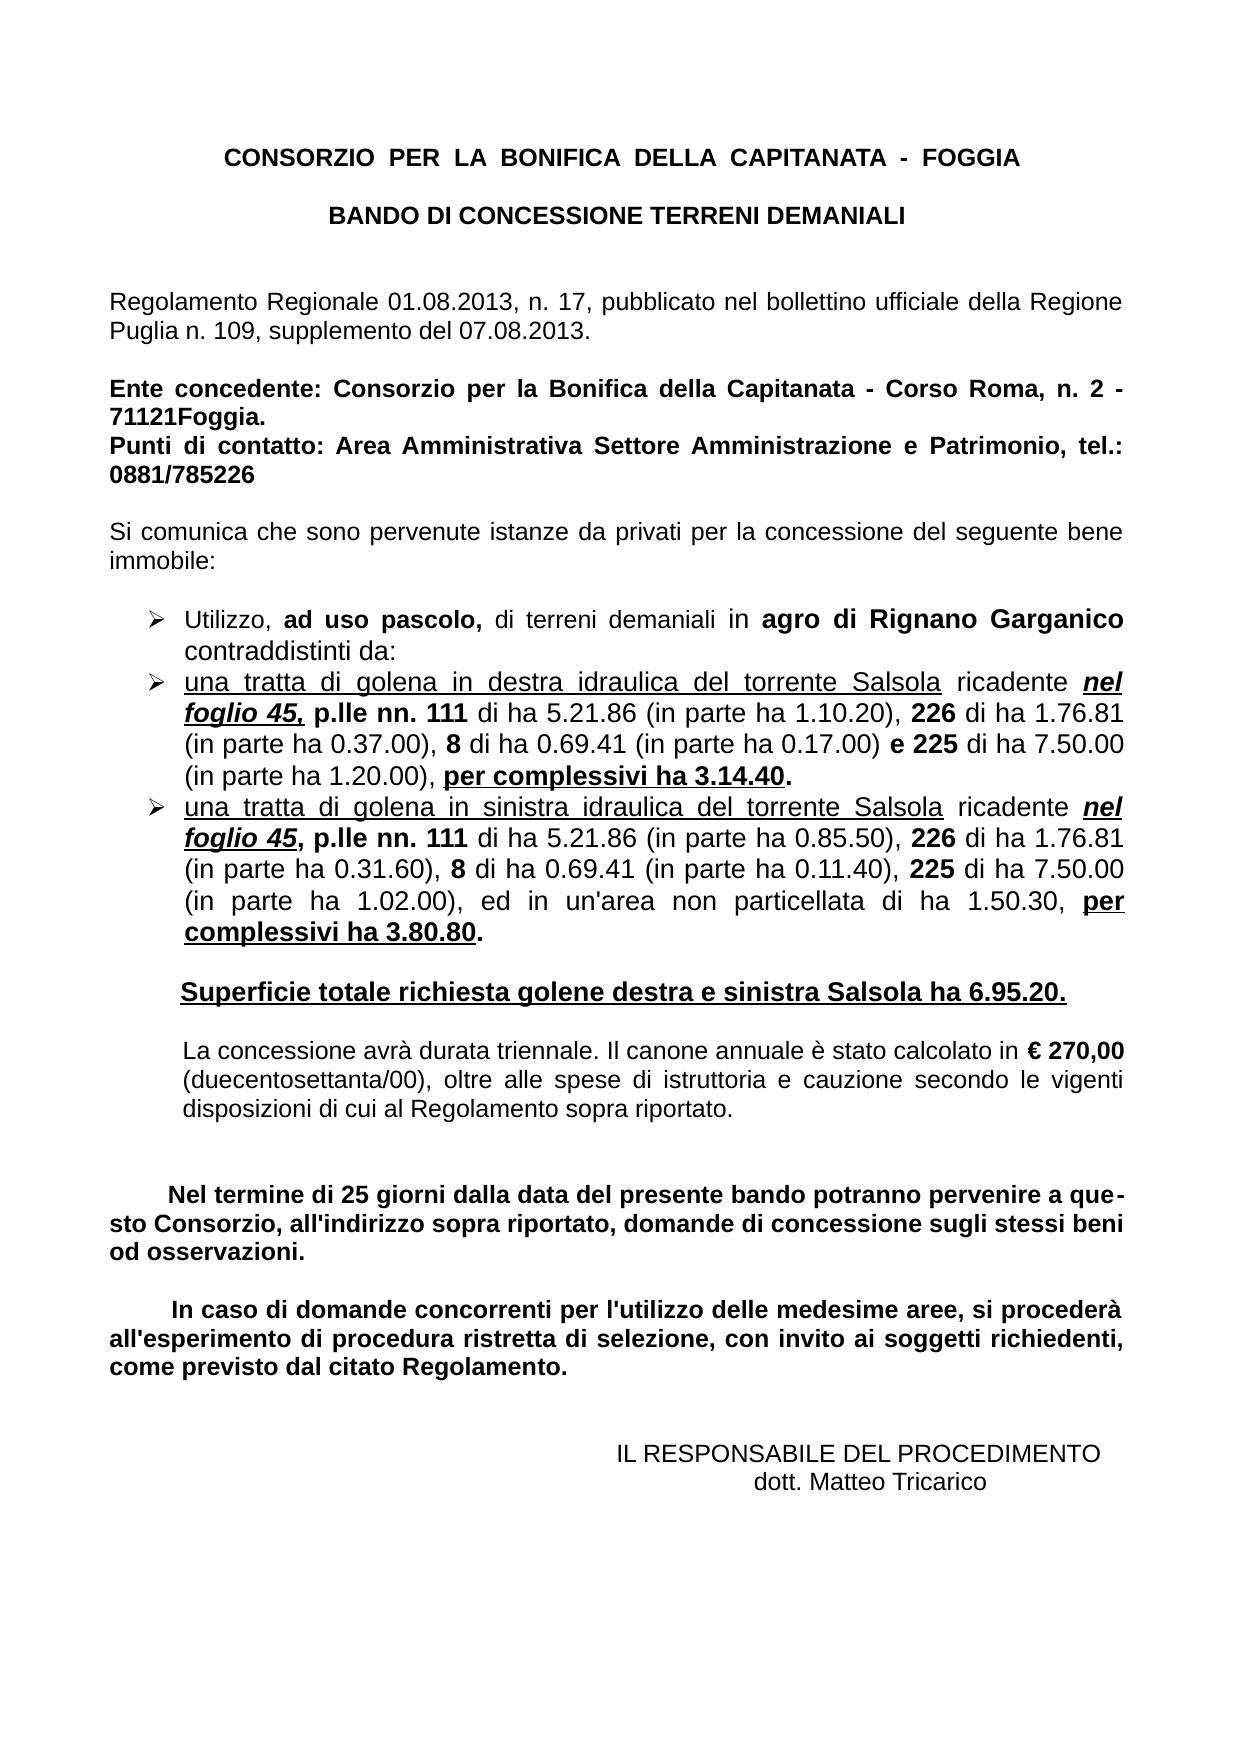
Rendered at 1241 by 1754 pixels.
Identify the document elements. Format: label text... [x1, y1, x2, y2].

text In caso di domande concorrenti per l'utilizzo delle medesime aree, si procederà all'esperimento di procedura ristretta di selezione, con invito ai soggetti richiedenti, come previsto dal citato Regolamen­to. [109, 1295, 1125, 1381]
text BANDO DI CONCESSIONE TERRENI DEMANIALI [109, 201, 1125, 230]
list Utilizzo, ad uso pascolo, di terreni demaniali in agro di Rignano Garganico contraddistinti da: [147, 603, 1125, 666]
text Ente concedente: Consorzio per la Bonifica della Capitanata - Corso Roma, n. 2 - 71121Foggia. [109, 373, 1125, 431]
text Superficie totale richiesta golene destra e sinistra Salsola ha 6.95.20. [145, 976, 1125, 1007]
text Regolamento Regionale 01.08.2013, n. 17, pubblicato nel bollettino ufficiale della Regione Puglia n. 109, supplemento del 07.08.2013. [109, 287, 1125, 345]
text CONSORZIO PER LA BONIFICA DELLA CAPITANATA - FOGGIA [101, 143, 1125, 172]
text La concessione avrà durata triennale. Il canone annuale è stato calcolato in € 270,00 (duecentosettanta/00), oltre alle spese di istruttoria e cauzione secondo le vigenti disposizioni di cui al Regolamento sopra riportato. [182, 1036, 1125, 1122]
text Si comunica che sono pervenute istanze da privati per la concessione del seguente bene immobile: [109, 517, 1125, 575]
text IL RESPONSABILE DEL PROCEDIMENTO [109, 1438, 1125, 1467]
text Punti di contatto: Area Amministrativa Settore Amministrazione e Patrimonio, tel.: 0881/785226 [109, 431, 1125, 488]
text Nel termine di 25 giorni dalla data del presente bando potranno pervenire a que­sto Consorzio, all'indirizzo sopra riportato, domande di concessione sugli stessi beni od osserva­zioni. [109, 1180, 1125, 1266]
list una tratta di golena in destra idraulica del torrente Salsola ricadente nel foglio 45, p.lle nn. 111 di ha 5.21.86 (in parte ha 1.10.20), 226 di ha 1.76.81 (in parte ha 0.37.00), 8 di ha 0.69.41 (in parte ha 0.17.00) e 225 di ha 7.50.00 (in parte ha 1.20.00), per complessivi ha 3.14.40. [147, 666, 1125, 791]
list una tratta di golena in sinistra idraulica del torrente Salsola ricadente nel foglio 45, p.lle nn. 111 di ha 5.21.86 (in parte ha 0.85.50), 226 di ha 1.76.81 (in parte ha 0.31.60), 8 di ha 0.69.41 (in parte ha 0.11.40), 225 di ha 7.50.00 (in parte ha 1.02.00), ed in un'area non particellata di ha 1.50.30, per complessivi ha 3.80.80. [147, 791, 1125, 947]
list dott. Matteo Tricarico [147, 1467, 1125, 1496]
